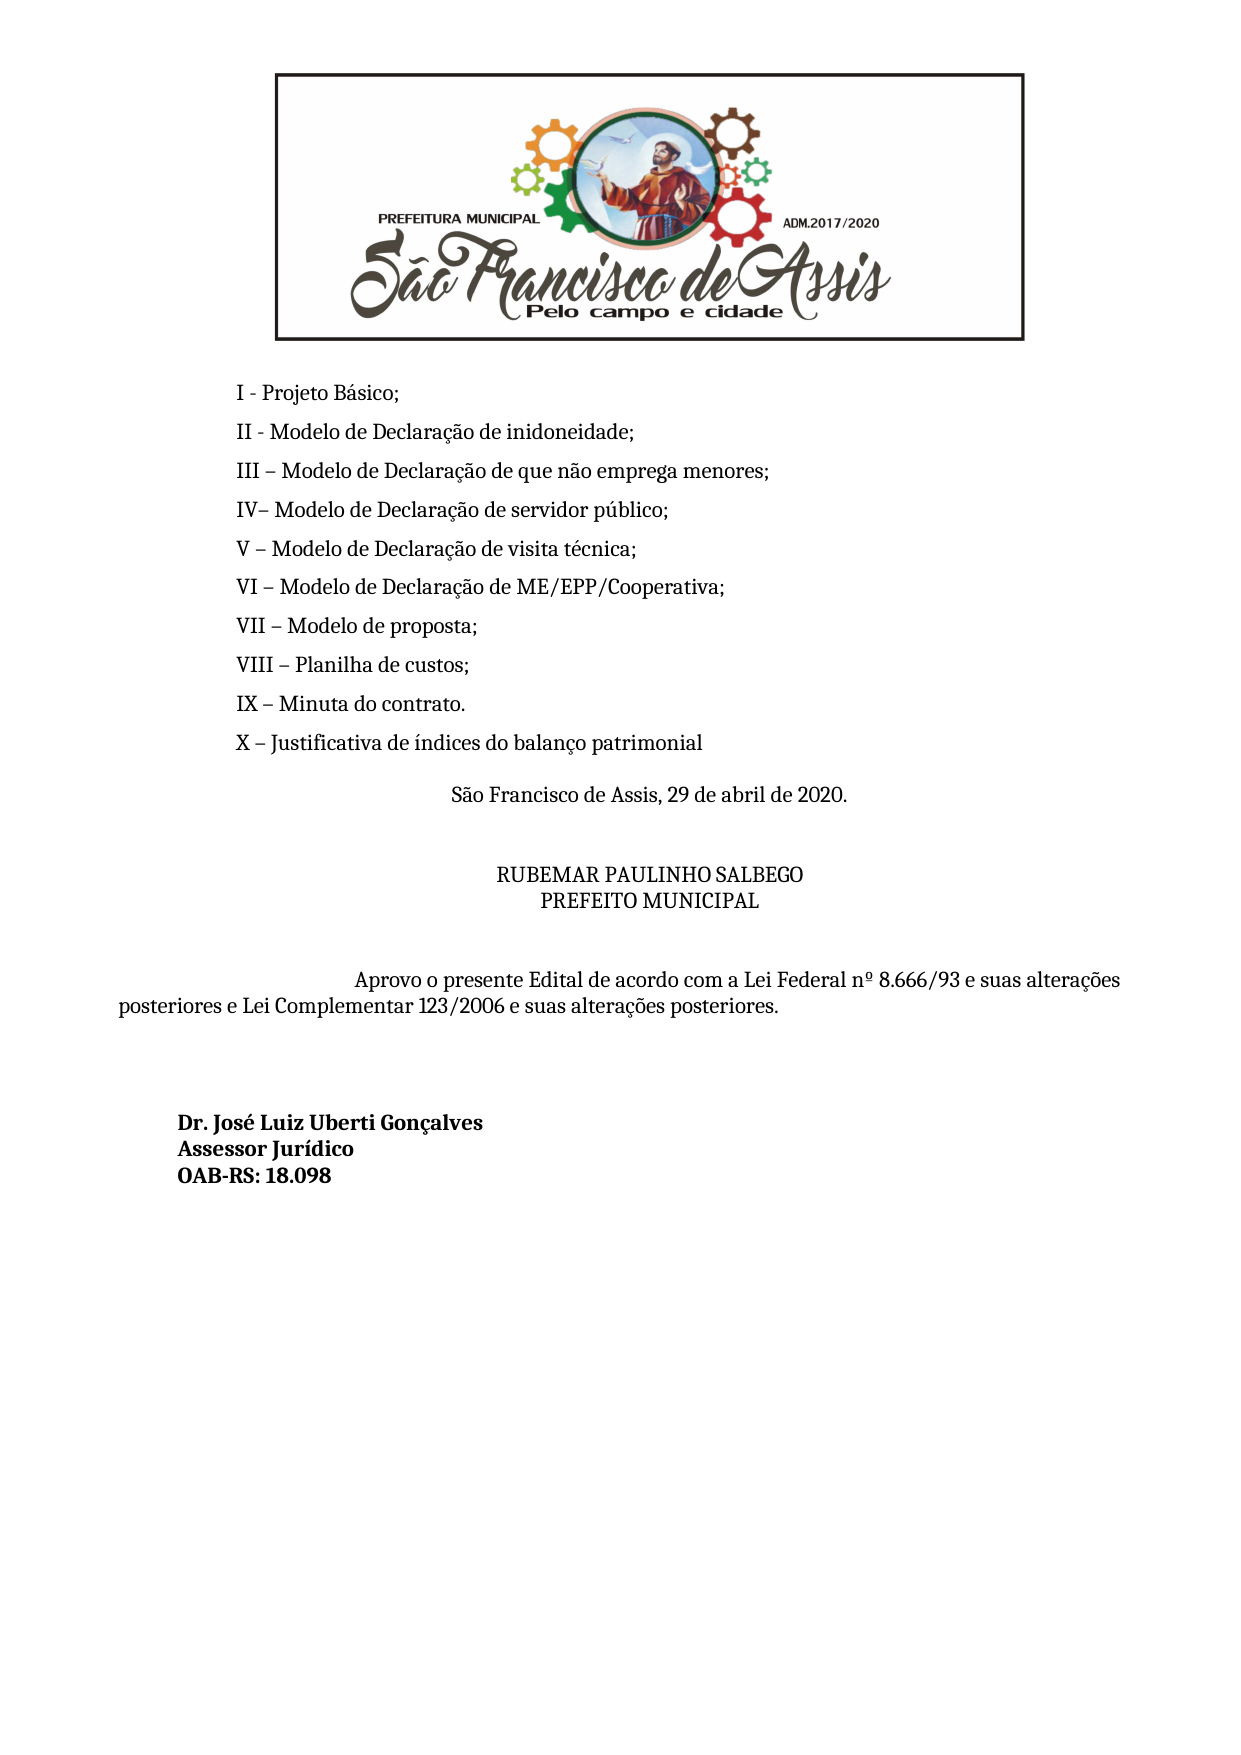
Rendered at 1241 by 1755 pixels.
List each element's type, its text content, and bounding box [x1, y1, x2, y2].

text I - Projeto Básico; [177, 380, 1122, 406]
text VIII – Planilha de custos; [177, 652, 1122, 678]
text Dr. José Luiz Uberti Gonçalves [177, 1110, 1122, 1136]
text II - Modelo de Declaração de inidoneidade; [177, 419, 1122, 445]
text III – Modelo de Declaração de que não emprega menores; [177, 458, 1122, 484]
text V – Modelo de Declaração de visita técnica; [177, 535, 1122, 562]
text Aprovo o presente Edital de acordo com a Lei Federal nº 8.666/93 e suas alterações posteriores e Lei Complementar 123/2006 e suas alterações posteriores. [118, 967, 1122, 1019]
text PREFEITO MUNICIPAL [177, 888, 1122, 914]
text IV– Modelo de Declaração de servidor público; [177, 496, 1122, 523]
text RUBEMAR PAULINHO SALBEGO [177, 861, 1122, 888]
text VI – Modelo de Declaração de ME/EPP/Cooperativa; [177, 574, 1122, 601]
text VII – Modelo de proposta; [177, 613, 1122, 639]
text OAB-RS: 18.098 [177, 1162, 1122, 1189]
text IX – Minuta do contrato. [177, 691, 1122, 717]
text Assessor Jurídico [177, 1136, 1122, 1162]
text São Francisco de Assis, 29 de abril de 2020. [177, 782, 1122, 809]
text X – Justificativa de índices do balanço patrimonial [177, 729, 1122, 756]
